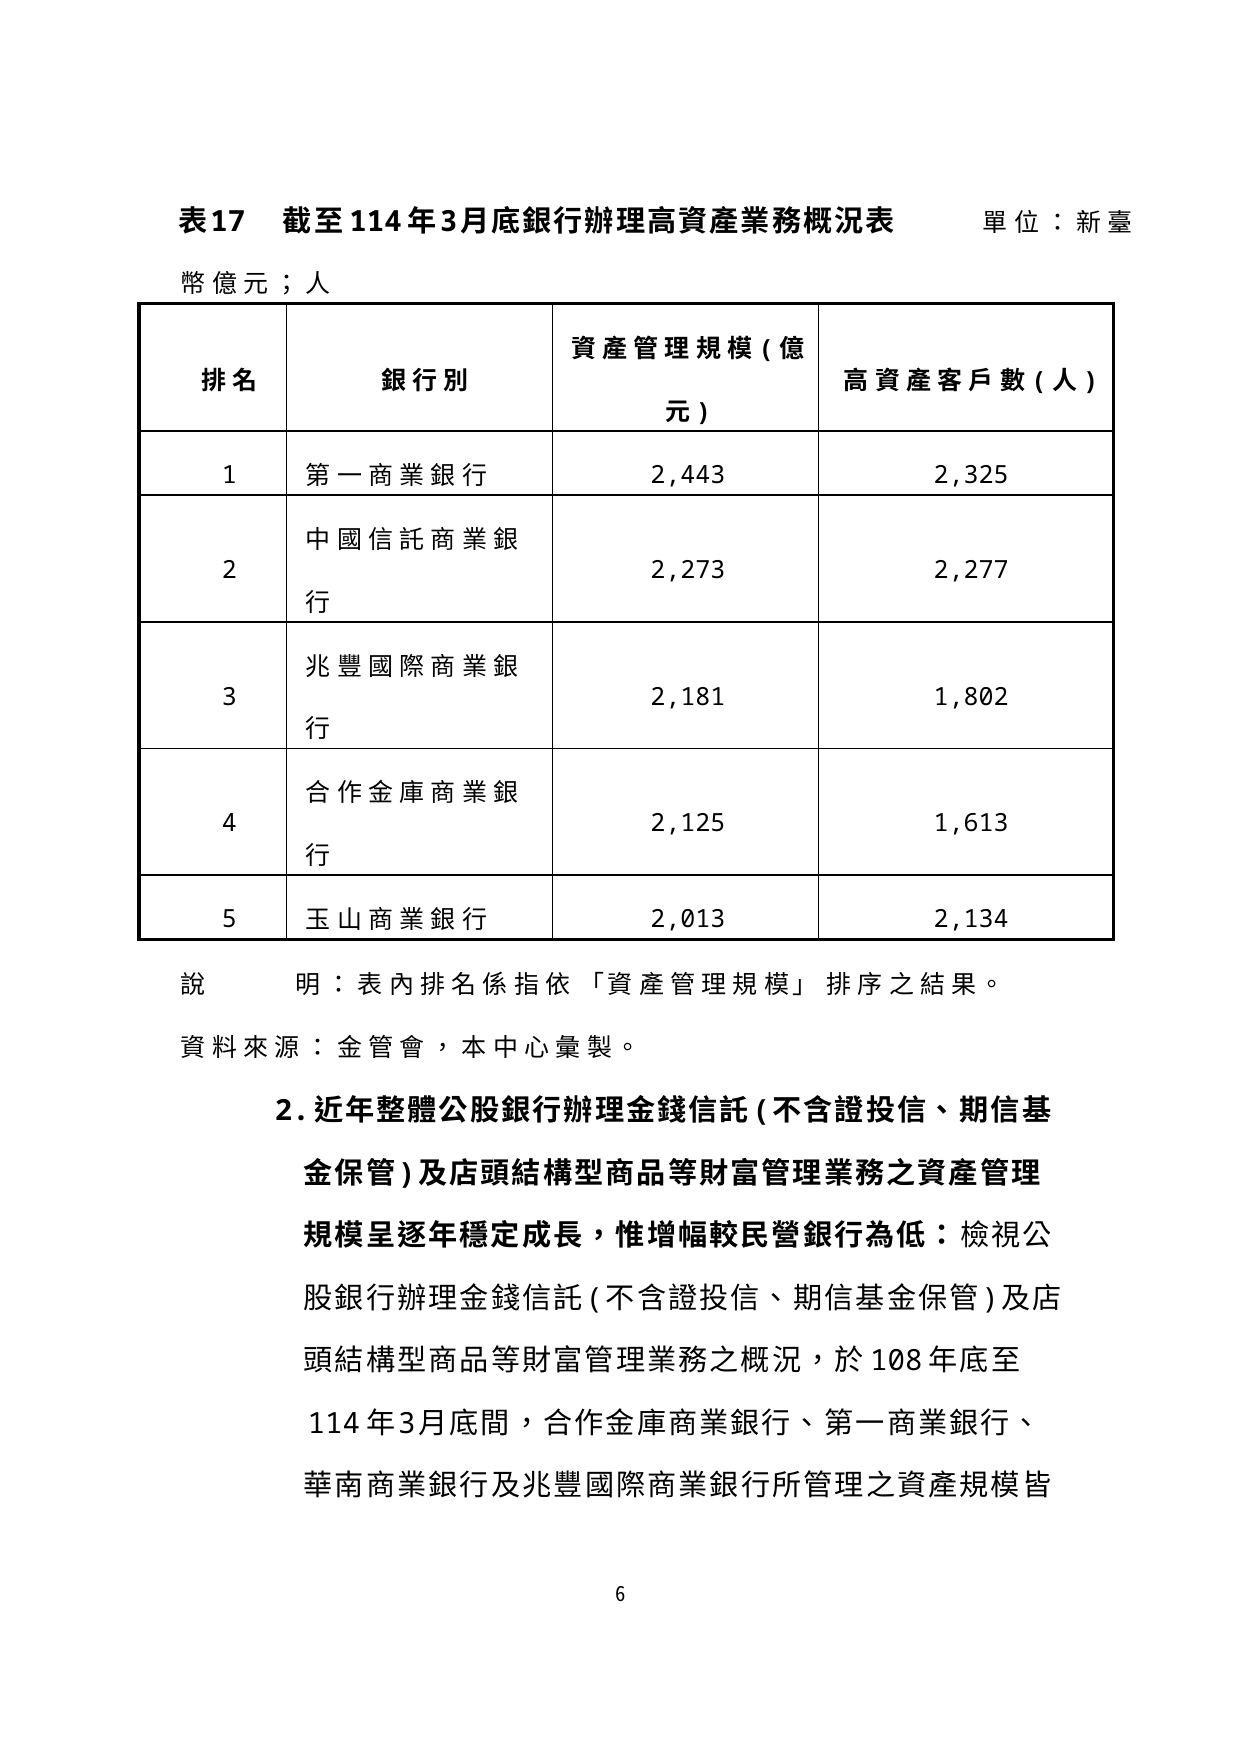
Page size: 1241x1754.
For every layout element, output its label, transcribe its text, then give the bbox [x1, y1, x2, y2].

text 2.近年整體公股銀行辦理金錢信託(不含證投信、期信基金保管)及店頭結構型商品等財富管理業務之資產管理規模呈逐年穩定成長，惟增幅較民營銀行為低：檢視公股銀行辦理金錢信託(不含證投信、期信基金保管)及店頭結構型商品等財富管理業務之概況，於108年底至114年3月底間，合作金庫商業銀行、第一商業銀行、華南商業銀行及兆豐國際商業銀行所管理之資產規模皆 [266, 1066, 1063, 1504]
table_cell 1,613 [819, 749, 1112, 874]
table_cell 2,277 [819, 496, 1112, 621]
table_cell 2,125 [553, 749, 818, 874]
table_cell 玉山商業銀行 [287, 876, 552, 938]
table_cell 2,013 [553, 876, 818, 938]
table_cell 5 [141, 876, 286, 938]
table_cell 2,443 [553, 432, 818, 494]
table_cell 1 [141, 432, 286, 494]
table_cell 第一商業銀行 [287, 432, 552, 494]
table_header 資產管理規模(億元) [553, 305, 818, 430]
table_header 高資產客戶數(人) [819, 305, 1112, 430]
table_cell 2,325 [819, 432, 1112, 494]
table_cell 合作金庫商業銀行 [287, 749, 552, 874]
table_cell 中國信託商業銀行 [287, 496, 552, 621]
table_header 銀行別 [287, 305, 552, 430]
text 表17 截至114年3月底銀行辦理高資產業務概況表 單位：新臺幣億元；人 [133, 177, 1151, 302]
text 資料來源：金管會，本中心彙製。 [133, 1004, 1078, 1066]
table_cell 2 [141, 496, 286, 621]
table_header 排名 [141, 305, 286, 430]
table_cell 2,181 [553, 623, 818, 747]
table_cell 1,802 [819, 623, 1112, 747]
table_cell 2,134 [819, 876, 1112, 938]
table_cell 4 [141, 749, 286, 874]
text 說 明：表內排名係指依「資產管理規模」排序之結果。 [133, 941, 1078, 1004]
table_cell 3 [141, 623, 286, 747]
table_cell 兆豐國際商業銀行 [287, 623, 552, 747]
table_cell 2,273 [553, 496, 818, 621]
